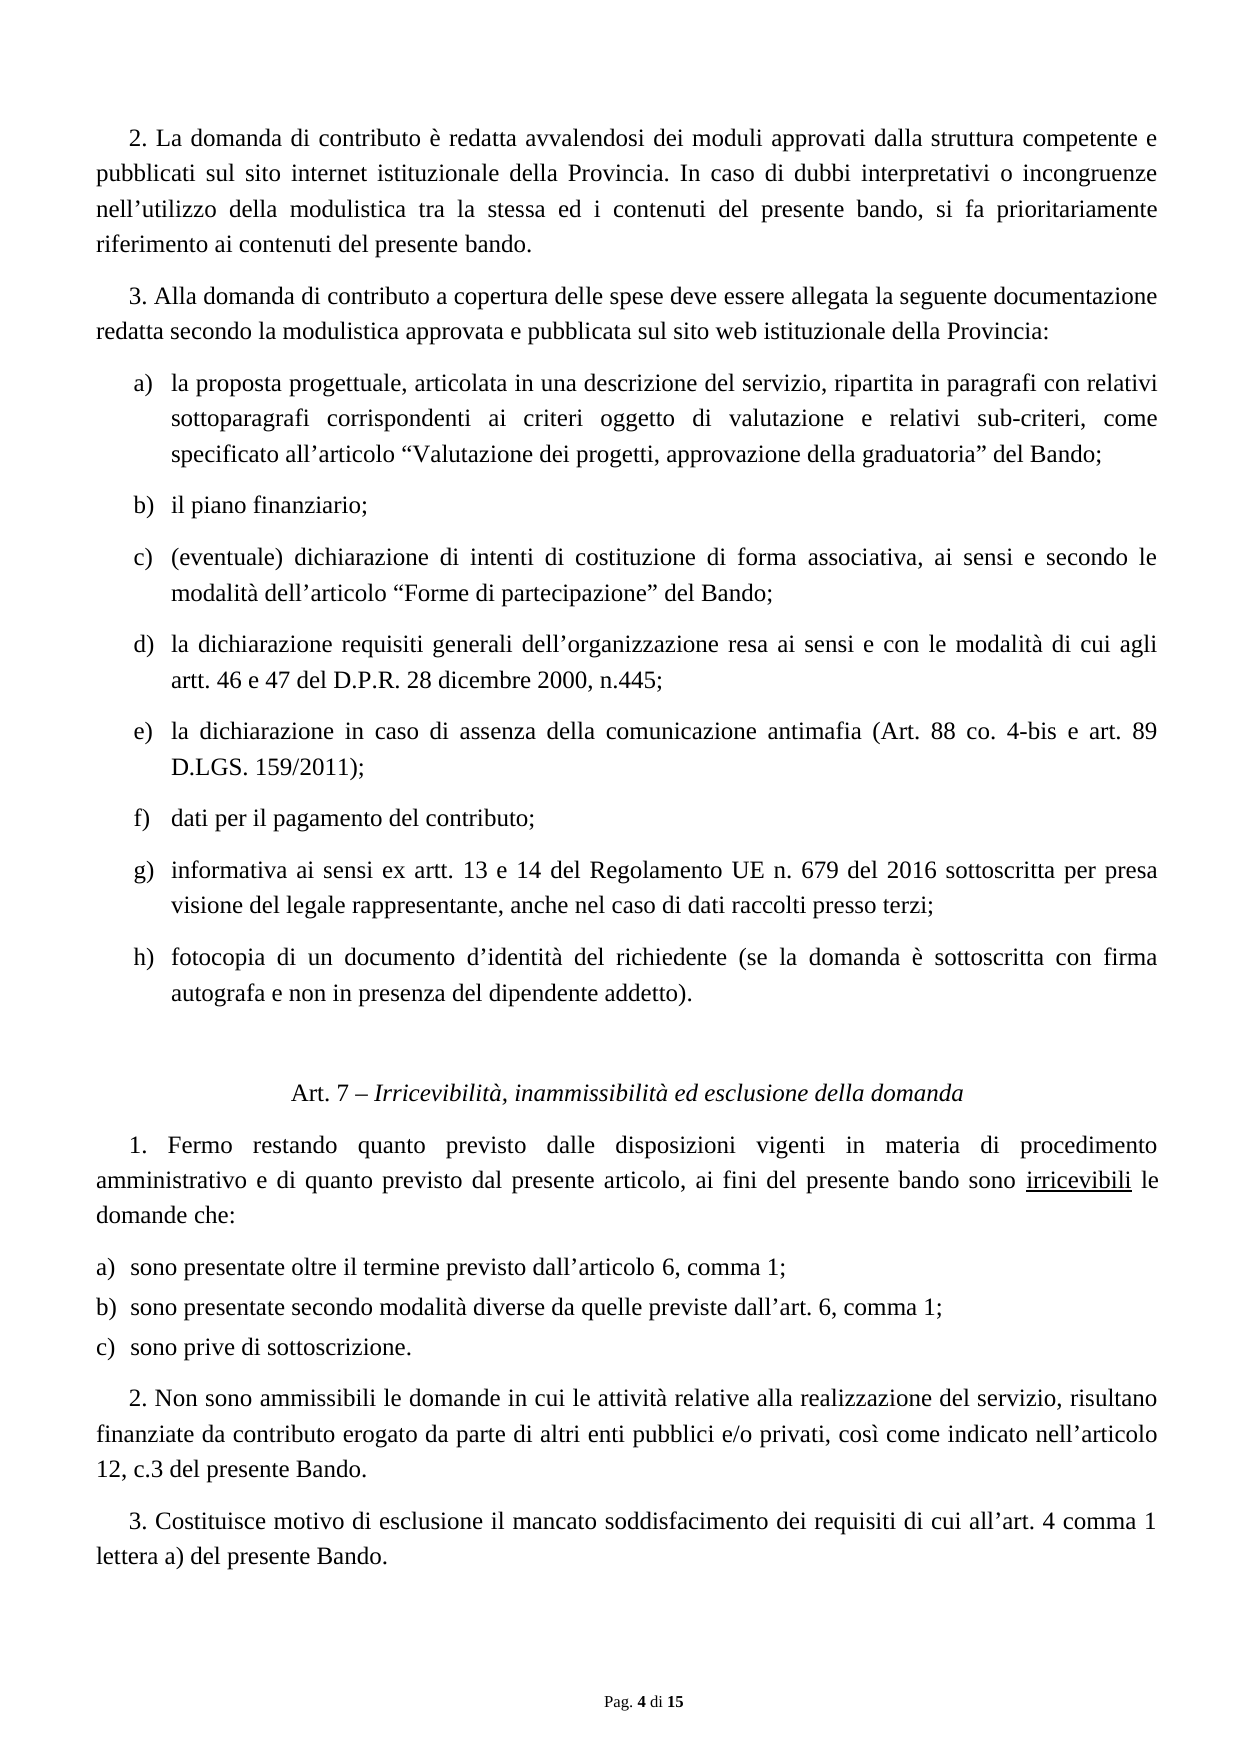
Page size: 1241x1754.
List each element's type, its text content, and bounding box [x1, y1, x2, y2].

list informativa ai sensi ex artt. 13 e 14 del Regolamento UE n. 679 del 2016 sottoscritta per presa visione del legale rappresentante, anche nel caso di dati raccolti presso terzi; [133, 850, 1159, 921]
text 2. Non sono ammissibili le domande in cui le attività relative alla realizzazione del servizio, risultano finanziate da contributo erogato da parte di altri enti pubblici e/o privati, così come indicato nell’articolo 12, c.3 del presente Bando. [96, 1378, 1159, 1484]
list sono presentate secondo modalità diverse da quelle previste dall’art. 6, comma 1; [96, 1287, 1159, 1322]
list la proposta progettuale, articolata in una descrizione del servizio, ripartita in paragrafi con relativi sottoparagrafi corrispondenti ai criteri oggetto di valutazione e relativi sub-criteri, come specificato all’articolo “Valutazione dei progetti, approvazione della graduatoria” del Bando; [133, 363, 1159, 469]
list sono presentate oltre il termine previsto dall’articolo 6, comma 1; [96, 1247, 1159, 1283]
list fotocopia di un documento d’identità del richiedente (se la domanda è sottoscritta con firma autografa e non in presenza del dipendente addetto). [133, 937, 1159, 1008]
list il piano finanziario; [133, 486, 1159, 521]
text 1. Fermo restando quanto previsto dalle disposizioni vigenti in materia di procedimento amministrativo e di quanto previsto dal presente articolo, ai fini del presente bando sono irricevibili le domande che: [96, 1125, 1159, 1231]
text 2. La domanda di contributo è redatta avvalendosi dei moduli approvati dalla struttura competente e pubblicati sul sito internet istituzionale della Provincia. In caso di dubbi interpretativi o incongruenze nell’utilizzo della modulistica tra la stessa ed i contenuti del presente bando, si fa prioritariamente riferimento ai contenuti del presente bando. [96, 118, 1159, 260]
list la dichiarazione in caso di assenza della comunicazione antimafia (Art. 88 co. 4-bis e art. 89 D.LGS. 159/2011); [133, 711, 1159, 782]
list la dichiarazione requisiti generali dell’organizzazione resa ai sensi e con le modalità di cui agli artt. 46 e 47 del D.P.R. 28 dicembre 2000, n.445; [133, 624, 1159, 695]
list dati per il pagamento del contributo; [133, 798, 1159, 834]
subtitle Art. 7 – Irricevibilità, inammissibilità ed esclusione della domanda [96, 1073, 1159, 1108]
text 3. Alla domanda di contributo a copertura delle spese deve essere allegata la seguente documentazione redatta secondo la modulistica approvata e pubblicata sul sito web istituzionale della Provincia: [96, 276, 1159, 347]
list sono prive di sottoscrizione. [96, 1327, 1159, 1362]
text 3. Costituisce motivo di esclusione il mancato soddisfacimento dei requisiti di cui all’art. 4 comma 1 lettera a) del presente Bando. [96, 1501, 1159, 1572]
list (eventuale) dichiarazione di intenti di costituzione di forma associativa, ai sensi e secondo le modalità dell’articolo “Forme di partecipazione” del Bando; [133, 537, 1159, 608]
